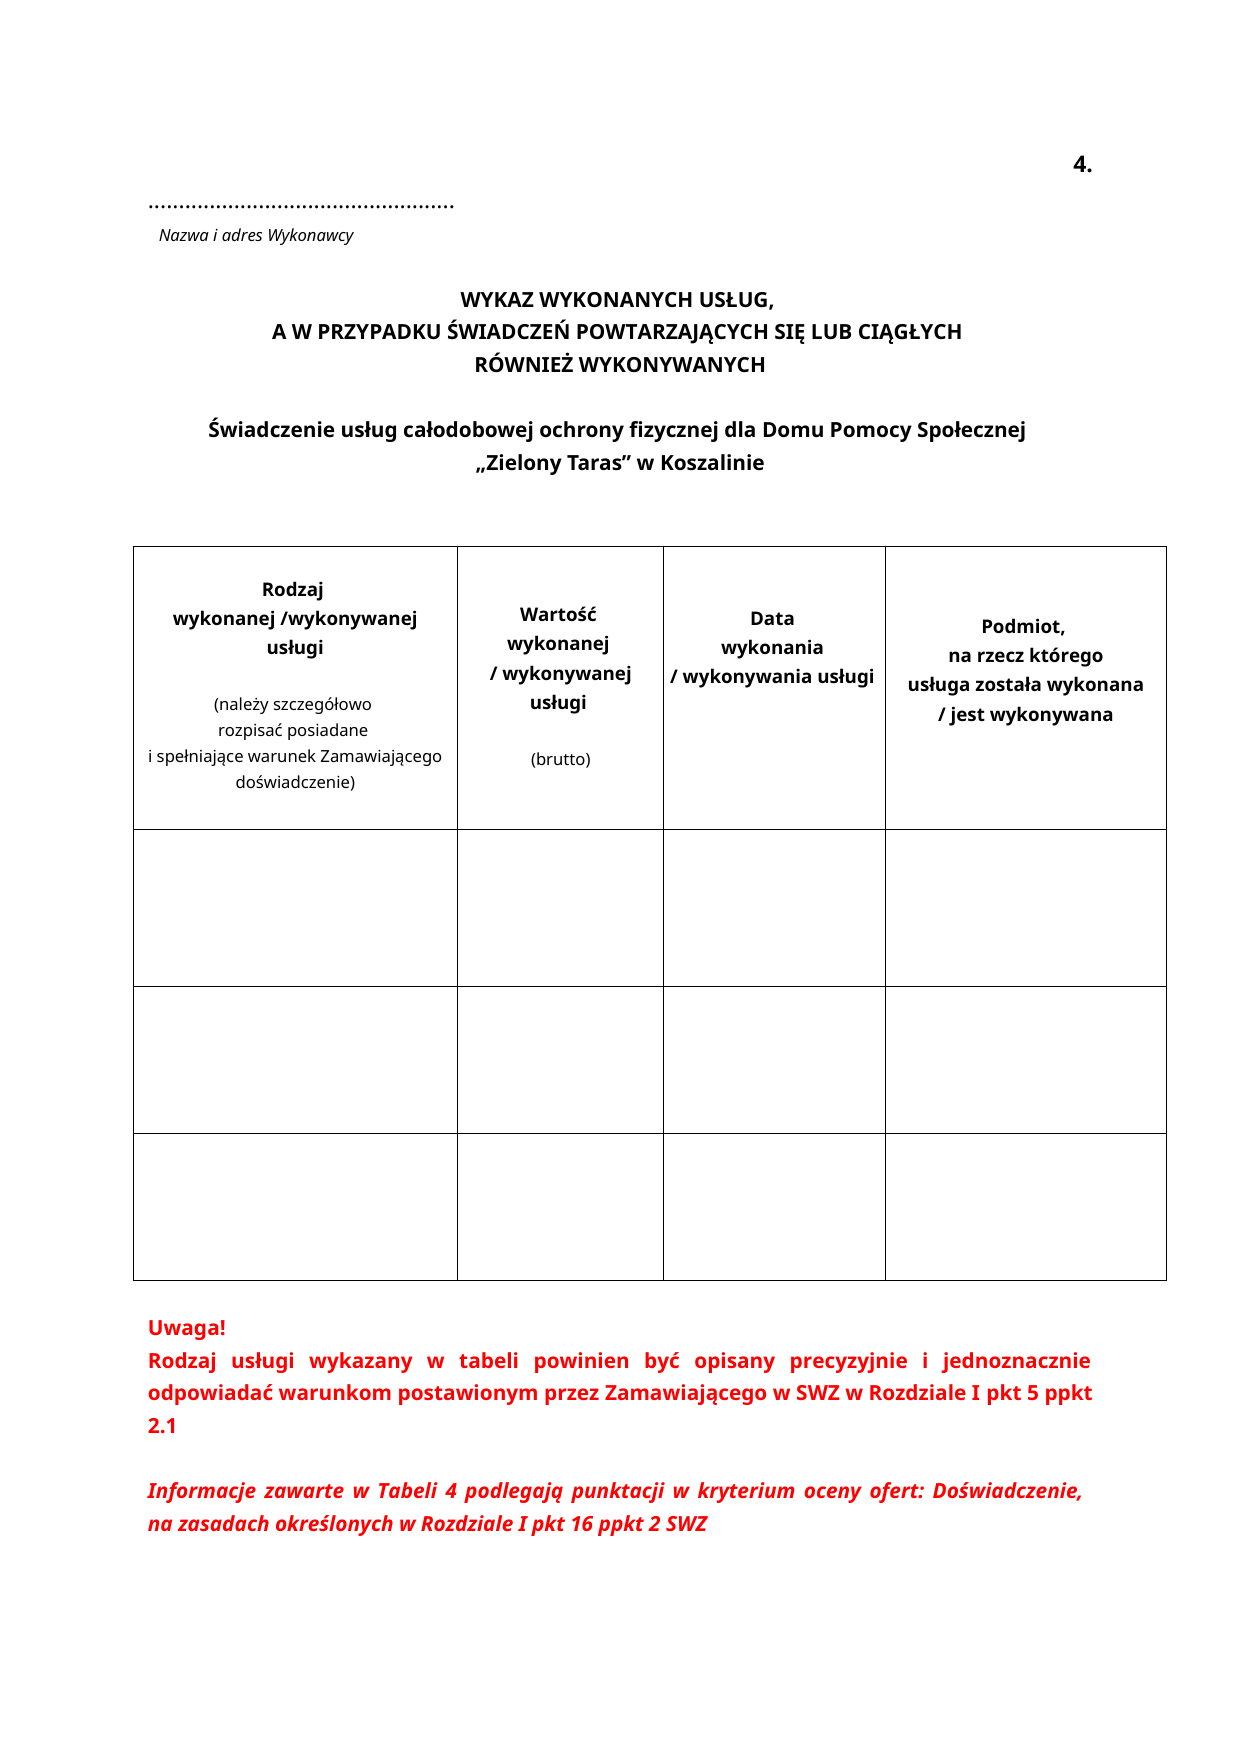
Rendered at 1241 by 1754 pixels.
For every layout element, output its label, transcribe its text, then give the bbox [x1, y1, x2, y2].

text .................................................. [148, 183, 1093, 215]
table_cell [886, 830, 1166, 986]
table_cell [134, 987, 457, 1133]
table_header Wartość wykonanej / wykonywanej usługi (brutto) [458, 547, 663, 829]
table_cell [886, 1134, 1166, 1279]
text 4. [148, 148, 1093, 179]
text Świadczenie usług całodobowej ochrony fizycznej dla Domu Pomocy Społecznej „Zielony Taras” w Koszalinie [148, 415, 1093, 476]
table_cell [664, 987, 885, 1133]
table_header Rodzaj wykonanej /wykonywanej usługi (należy szczegółowo rozpisać posiadane i spełniające warunek Zamawiającego doświadczenie) [134, 547, 457, 829]
table_cell [664, 1134, 885, 1279]
text Nazwa i adres Wykonawcy [148, 219, 1093, 248]
table_cell [886, 987, 1166, 1133]
table_cell [134, 1134, 457, 1279]
table_cell [134, 830, 457, 986]
text WYKAZ WYKONANYCH USŁUG, A W PRZYPADKU ŚWIADCZEŃ POWTARZAJĄCYCH SIĘ LUB CIĄGŁYCH RÓWNIEŻ WYKONYWANYCH [148, 285, 1093, 378]
table_cell [664, 830, 885, 986]
table_cell [458, 987, 663, 1133]
text Uwaga! [148, 1313, 1093, 1342]
table_cell [458, 830, 663, 986]
text Informacje zawarte w Tabeli 4 podlegają punktacji w kryterium oceny ofert: Doświadczenie, na zasadach określonych w Rozdziale I pkt 16 ppkt 2 SWZ [148, 1476, 1093, 1537]
table_header Podmiot, na rzecz którego usługa została wykonana / jest wykonywana [886, 547, 1166, 829]
table_cell [458, 1134, 663, 1279]
text Rodzaj usługi wykazany w tabeli powinien być opisany precyzyjnie i jednoznacznie odpowiadać warunkom postawionym przez Zamawiającego w SWZ w Rozdziale I pkt 5 ppkt 2.1 [148, 1346, 1093, 1439]
table_header Data wykonania / wykonywania usługi [664, 547, 885, 829]
